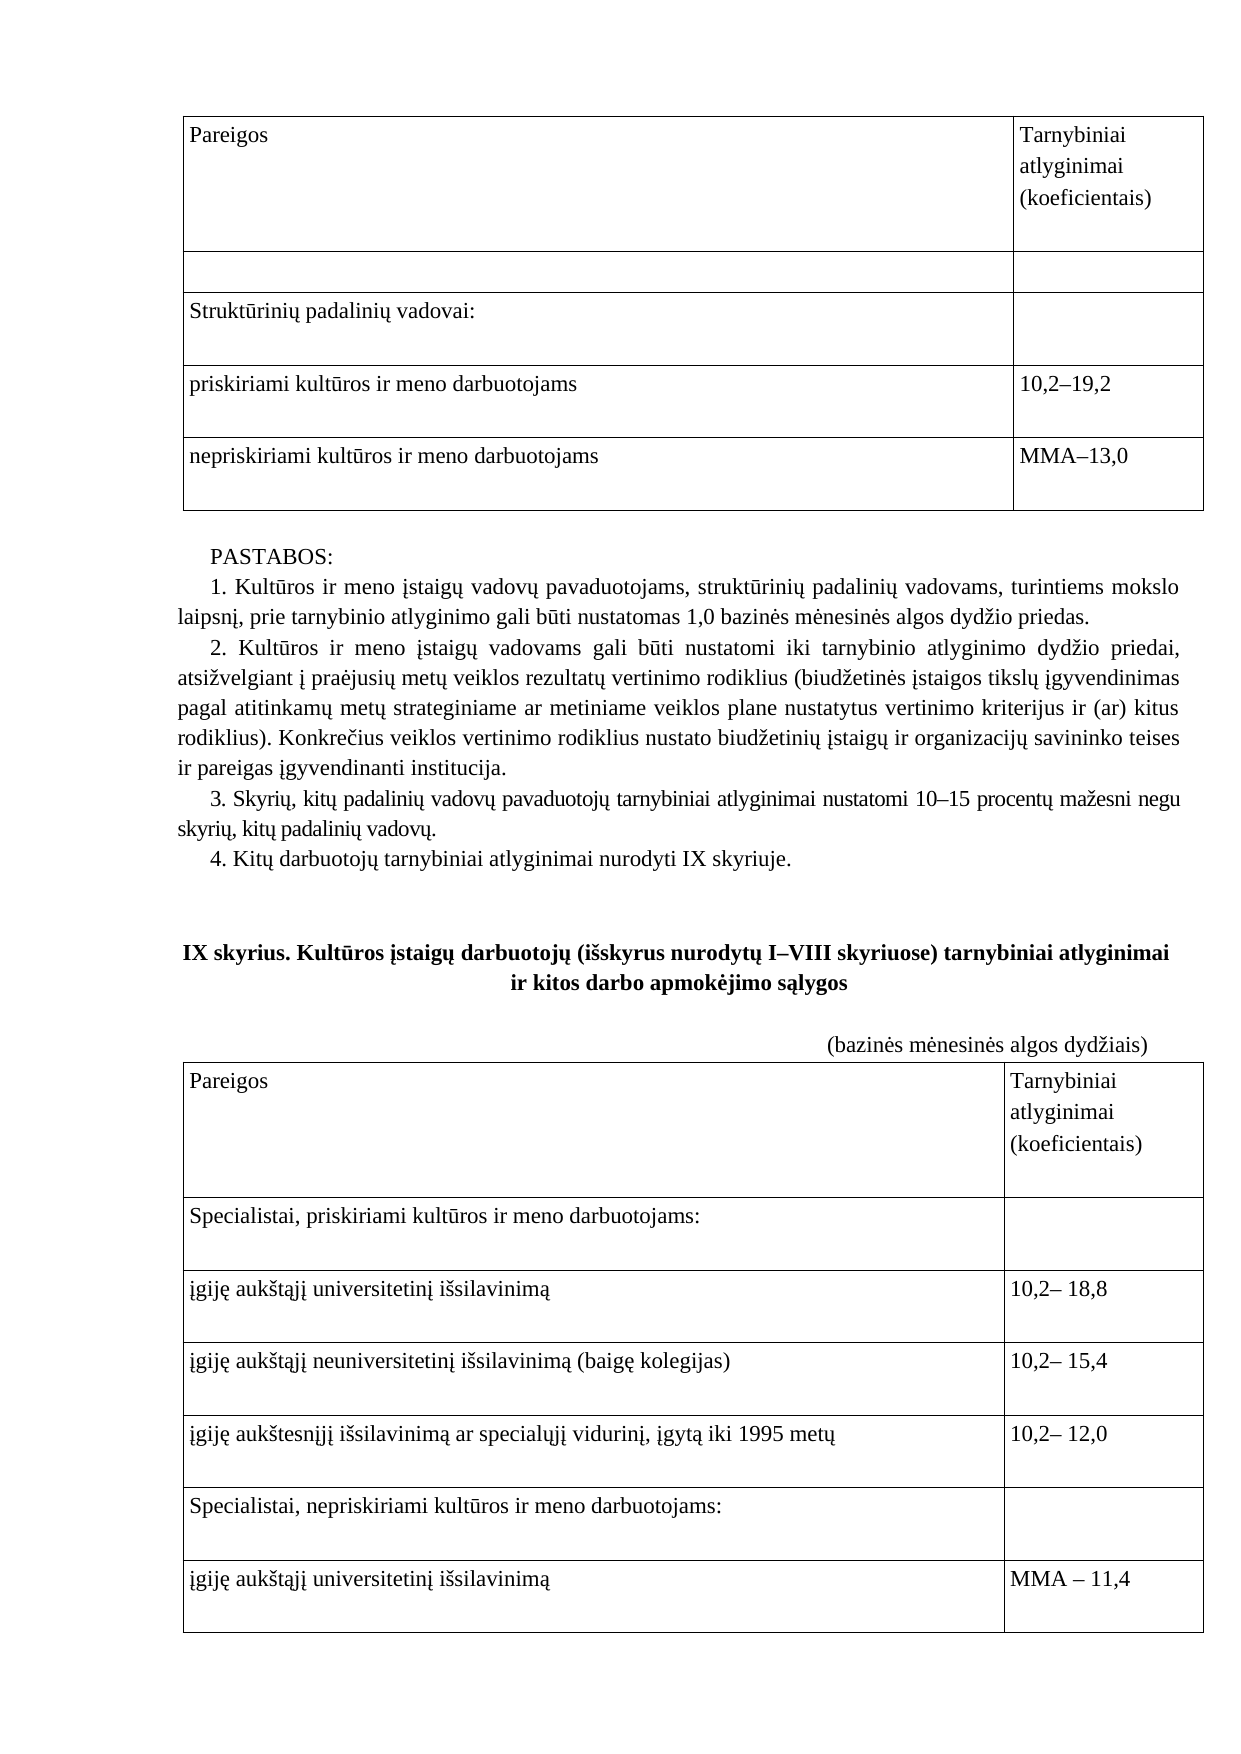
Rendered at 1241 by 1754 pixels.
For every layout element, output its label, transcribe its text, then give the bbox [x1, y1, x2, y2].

table_cell Specialistai, nepriskiriami kultūros ir meno darbuotojams: [184, 1488, 1004, 1560]
table_header Pareigos [184, 117, 1013, 251]
table_cell 10,2– 12,0 [1005, 1416, 1203, 1487]
table_cell Struktūrinių padalinių vadovai: [184, 293, 1013, 364]
text ir kitos darbo apmokėjimo sąlygos [177, 969, 1181, 995]
table_cell 10,2– 18,8 [1005, 1271, 1203, 1342]
table_cell 10,2–19,2 [1014, 366, 1203, 437]
text IX skyrius. Kultūros įstaigų darbuotojų (išskyrus nurodytų I–VIII skyriuose) tarnybiniai atlyginimai [177, 938, 1181, 965]
table_cell priskiriami kultūros ir meno darbuotojams [184, 366, 1013, 437]
text PASTABOS: [177, 543, 1181, 569]
table_cell MMA–13,0 [1014, 438, 1203, 509]
text (bazinės mėnesinės algos dydžiais) [827, 1031, 1181, 1058]
text 3. Skyrių, kitų padalinių vadovų pavaduotojų tarnybiniai atlyginimai nustatomi 10–15 procentų mažesni negu skyrių, kitų padalinių vadovų. [177, 785, 1181, 841]
table_cell [184, 252, 1013, 292]
table_cell Specialistai, priskiriami kultūros ir meno darbuotojams: [184, 1198, 1004, 1270]
table_cell įgiję aukštąjį universitetinį išsilavinimą [184, 1271, 1004, 1342]
table_cell [1014, 293, 1203, 364]
text 4. Kitų darbuotojų tarnybiniai atlyginimai nurodyti IX skyriuje. [177, 845, 1181, 871]
table_header Tarnybiniai atlyginimai (koeficientais) [1014, 117, 1203, 251]
text 1. Kultūros ir meno įstaigų vadovų pavaduotojams, struktūrinių padalinių vadovams, turintiems mokslo laipsnį, prie tarnybinio atlyginimo gali būti nustatomas 1,0 bazinės mėnesinės algos dydžio priedas. [177, 573, 1181, 630]
table_cell 10,2– 15,4 [1005, 1343, 1203, 1415]
table_cell MMA – 11,4 [1005, 1561, 1203, 1632]
table_header Pareigos [184, 1063, 1004, 1197]
text 2. Kultūros ir meno įstaigų vadovams gali būti nustatomi iki tarnybinio atlyginimo dydžio priedai, atsižvelgiant į praėjusių metų veiklos rezultatų vertinimo rodiklius (biudžetinės įstaigos tikslų įgyvendinimas pagal atitinkamų metų strateginiame ar metiniame veiklos plane nustatytus vertinimo kriterijus ir (ar) kitus rodiklius). Konkrečius veiklos vertinimo rodiklius nustato biudžetinių įstaigų ir organizacijų savininko teises ir pareigas įgyvendinanti institucija. [177, 634, 1181, 781]
table_cell įgiję aukštąjį neuniversitetinį išsilavinimą (baigę kolegijas) [184, 1343, 1004, 1415]
table_cell įgiję aukštąjį universitetinį išsilavinimą [184, 1561, 1004, 1632]
table_cell įgiję aukštesnįjį išsilavinimą ar specialųjį vidurinį, įgytą iki 1995 metų [184, 1416, 1004, 1487]
table_cell [1014, 252, 1203, 292]
table_cell [1005, 1198, 1203, 1270]
table_cell [1005, 1488, 1203, 1560]
table_cell nepriskiriami kultūros ir meno darbuotojams [184, 438, 1013, 509]
table_header Tarnybiniai atlyginimai (koeficientais) [1005, 1063, 1203, 1197]
